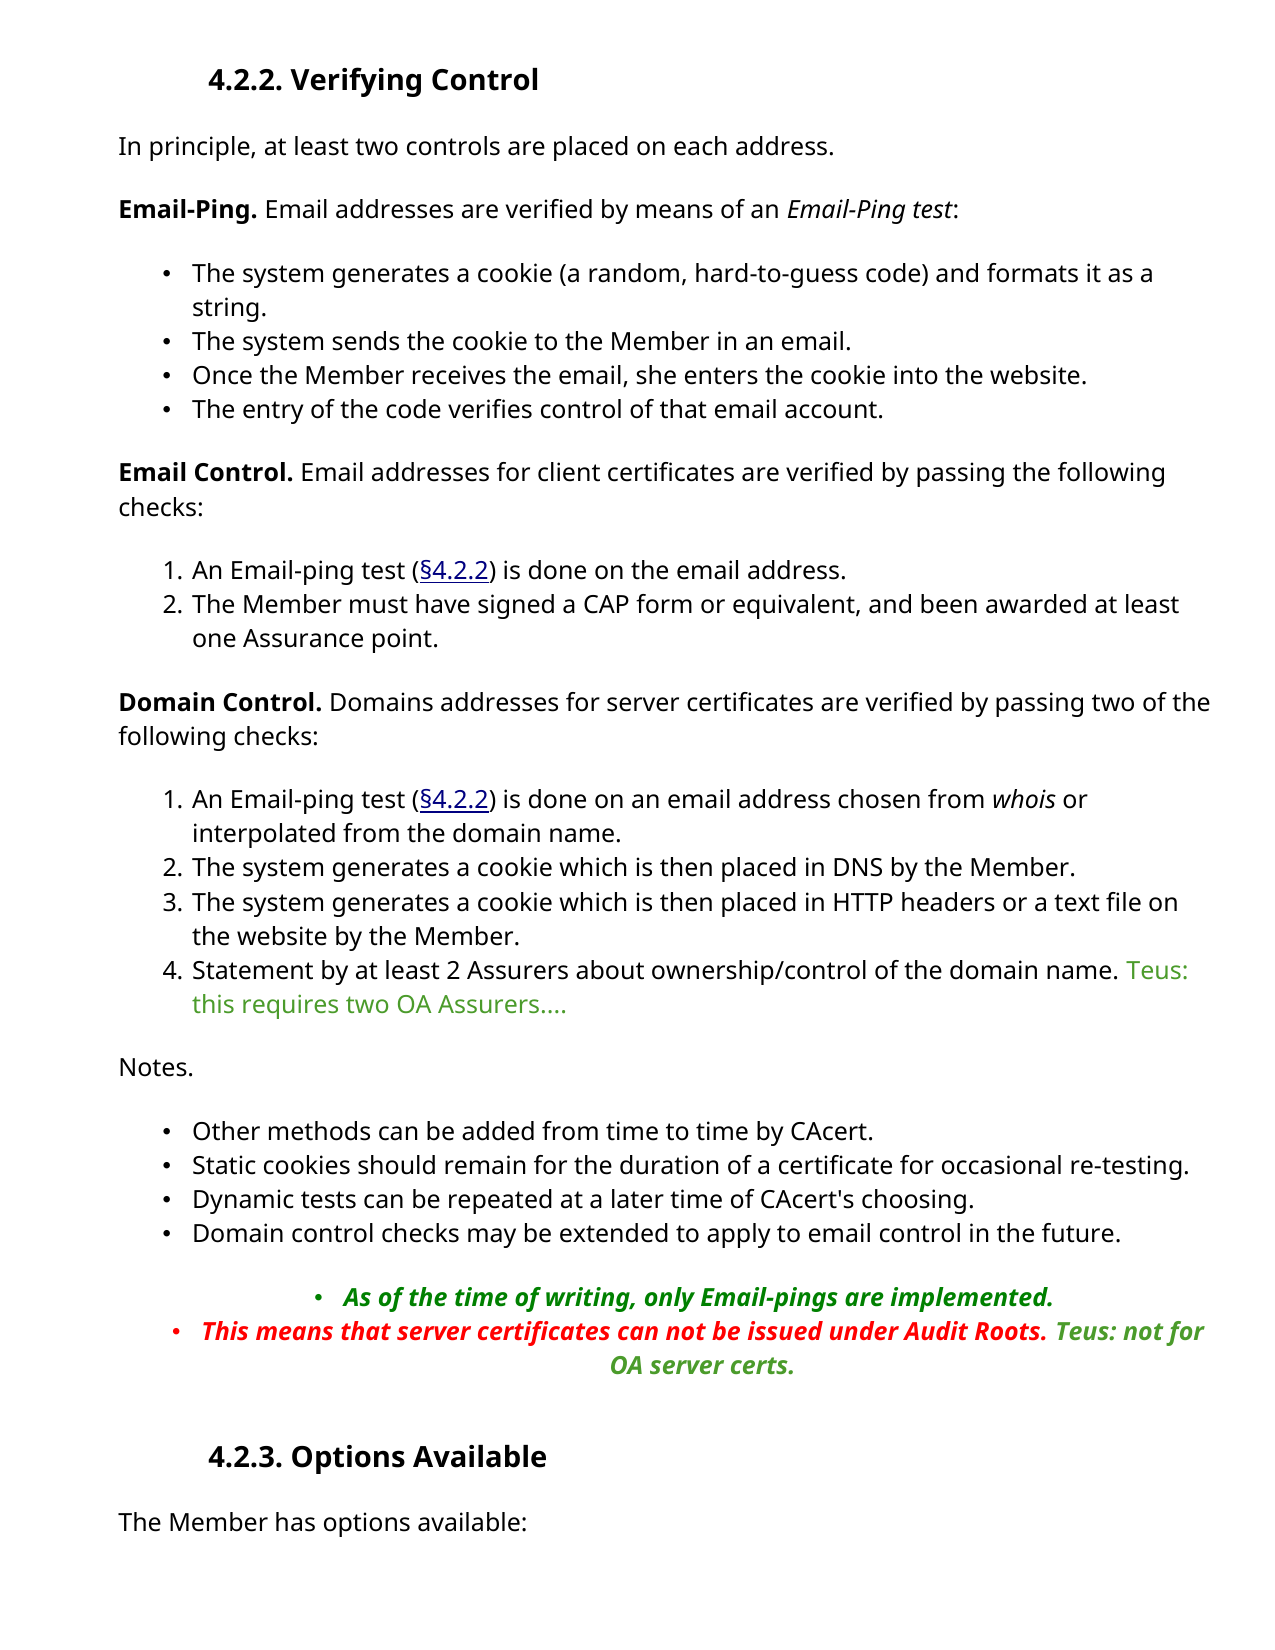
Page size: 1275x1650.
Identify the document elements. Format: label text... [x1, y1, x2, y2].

list As of the time of writing, only Email-pings are implemented. [162, 1279, 1216, 1313]
list Domain control checks may be extended to apply to email control in the future. [162, 1216, 1216, 1250]
list The entry of the code verifies control of that email account. [162, 392, 1216, 426]
text Domain Control. Domains addresses for server certificates are verified by passing two of the following checks: [118, 684, 1216, 752]
list The system generates a cookie (a random, hard-to-guess code) and formats it as a string. [162, 255, 1216, 323]
list This means that server certificates can not be issued under Audit Roots. Teus: not for OA server certs. [162, 1313, 1216, 1381]
list The Member must have signed a CAP form or equivalent, and been awarded at least one Assurance point. [162, 587, 1216, 655]
list Static cookies should remain for the duration of a certificate for occasional re-testing. [162, 1147, 1216, 1182]
list Statement by at least 2 Assurers about ownership/control of the domain name. Teus: this requires two OA Assurers.... [162, 952, 1216, 1020]
list The system generates a cookie which is then placed in HTTP headers or a text file on the website by the Member. [162, 884, 1216, 952]
text Notes. [118, 1050, 1216, 1084]
text In principle, at least two controls are placed on each address. [118, 128, 1216, 162]
list Dynamic tests can be repeated at a later time of CAcert's choosing. [162, 1182, 1216, 1216]
text Email Control. Email addresses for client certificates are verified by passing the following checks: [118, 455, 1216, 523]
text Email-Ping. Email addresses are verified by means of an Email-Ping test: [118, 192, 1216, 226]
subtitle 4.2.3. Options Available [118, 1436, 1216, 1476]
list Once the Member receives the email, she enters the cookie into the website. [162, 357, 1216, 392]
list An Email-ping test (§4.2.2) is done on an email address chosen from whois or interpolated from the domain name. [162, 782, 1216, 850]
subtitle 4.2.2. Verifying Control [118, 59, 1216, 99]
list An Email-ping test (§4.2.2) is done on the email address. [162, 553, 1216, 587]
text The Member has options available: [118, 1505, 1216, 1539]
list Other methods can be added from time to time by CAcert. [162, 1113, 1216, 1147]
list The system generates a cookie which is then placed in DNS by the Member. [162, 850, 1216, 884]
list The system sends the cookie to the Member in an email. [162, 323, 1216, 357]
